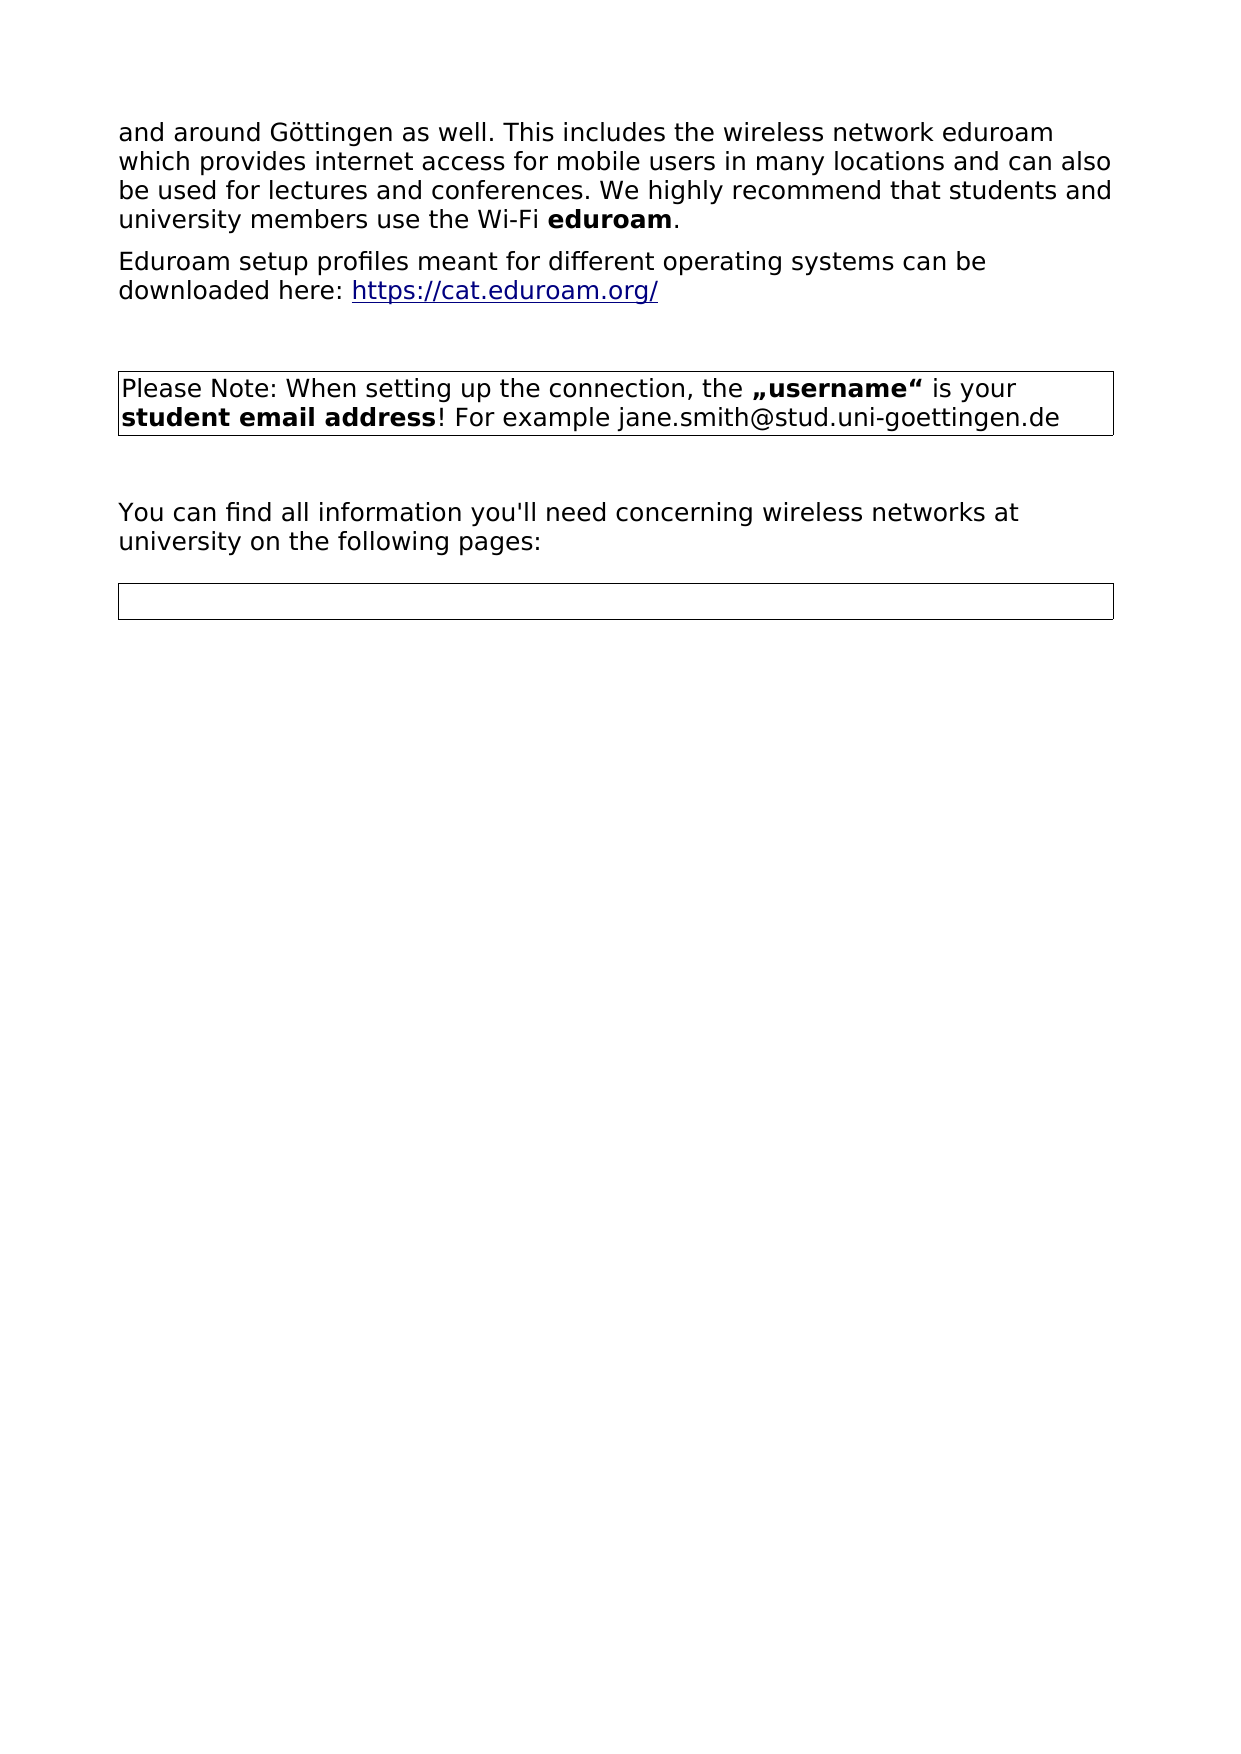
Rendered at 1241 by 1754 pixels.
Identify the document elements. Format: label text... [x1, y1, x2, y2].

table_header Please Note: When setting up the connection, the „username“ is your student email address! For example jane.smith@stud.uni-goettingen.de [119, 372, 1113, 435]
table_header [119, 584, 1113, 618]
text and around Göttingen as well. This includes the wireless network eduroam which provides internet access for mobile users in many locations and can also be used for lectures and conferences. We highly recommend that students and university members use the Wi-Fi eduroam. [118, 118, 1122, 235]
text You can find all information you'll need concerning wireless networks at university on the following pages: [118, 498, 1122, 556]
text Eduroam setup profiles meant for different operating systems can be downloaded here: https://cat.eduroam.org/ [118, 247, 1122, 335]
